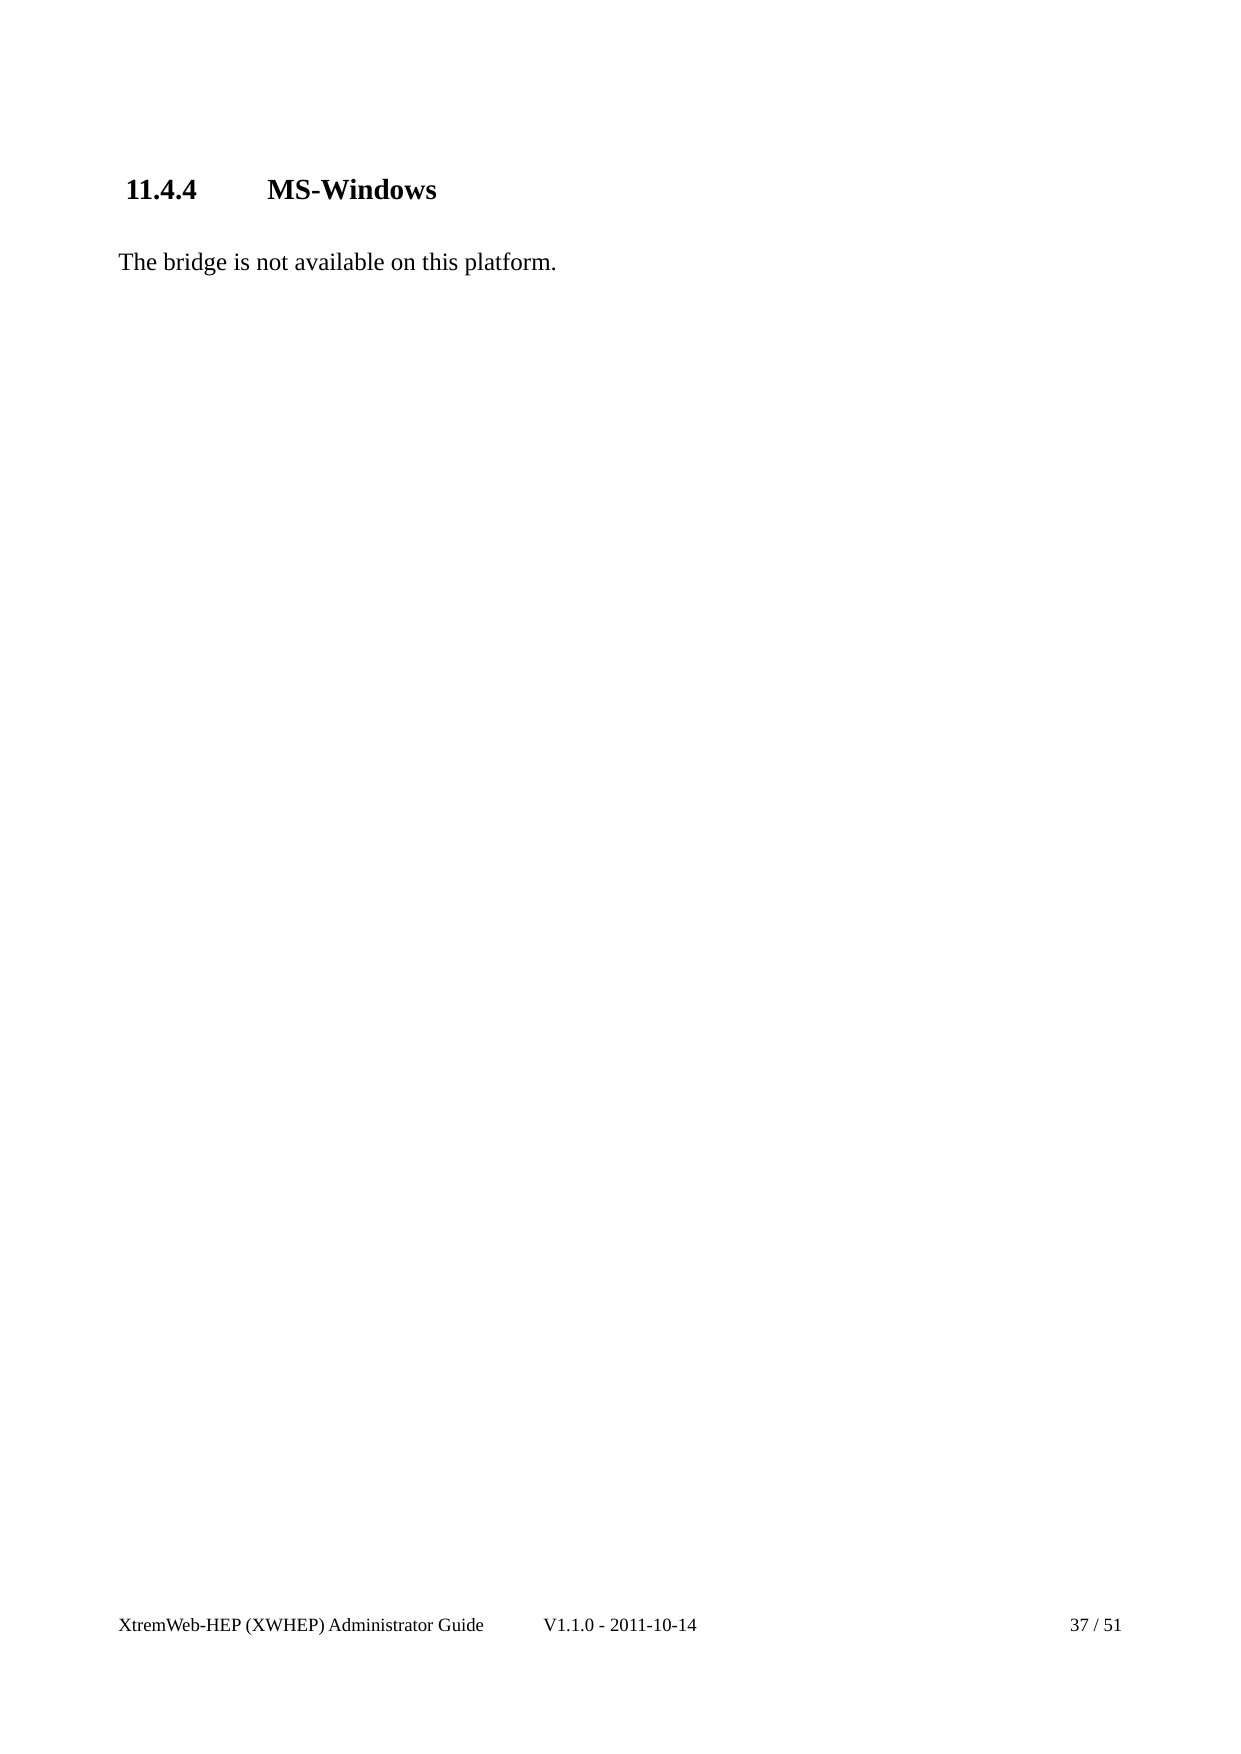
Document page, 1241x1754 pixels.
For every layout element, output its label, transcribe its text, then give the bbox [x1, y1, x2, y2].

subtitle MS-Windows [118, 172, 1122, 205]
text The bridge is not available on this platform. [118, 247, 1122, 275]
